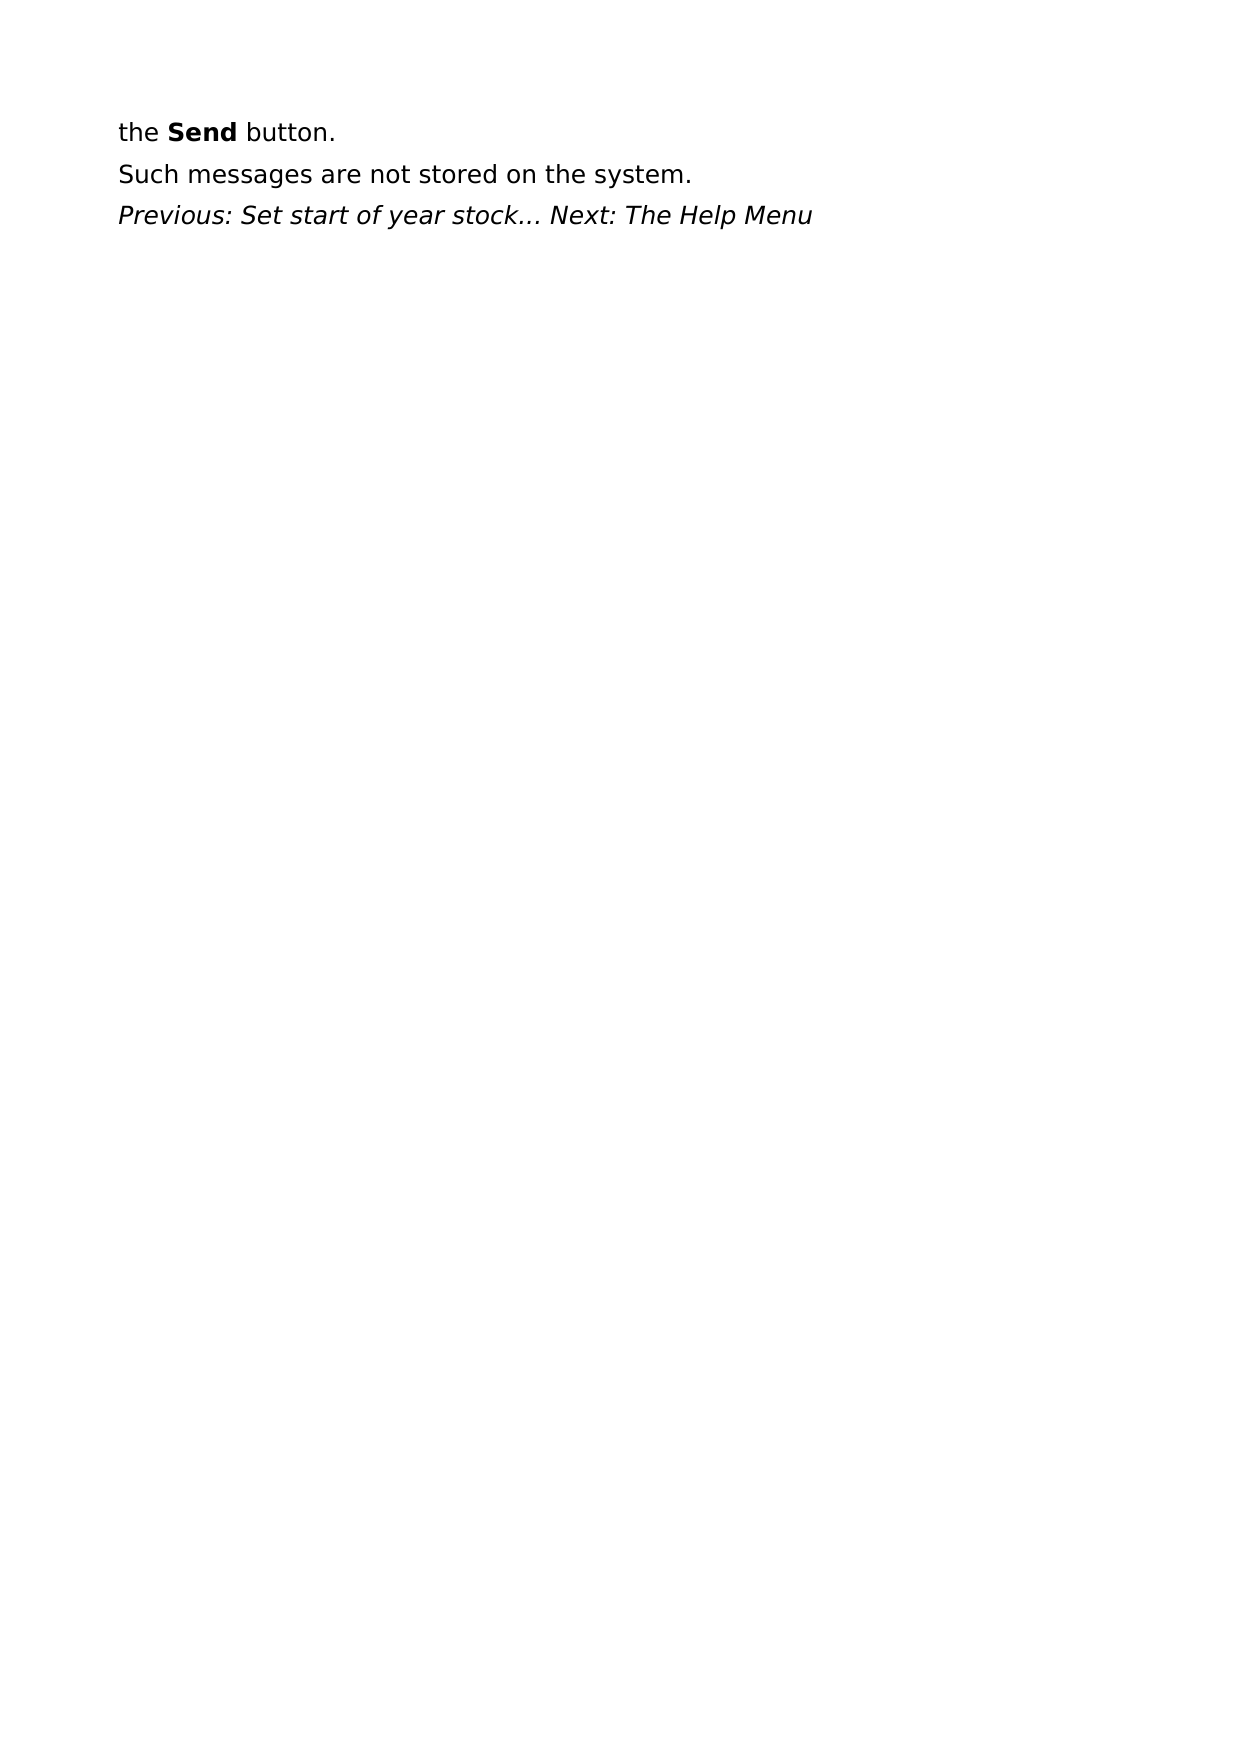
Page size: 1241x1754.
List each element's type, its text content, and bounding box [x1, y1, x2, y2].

text Previous: Set start of year stock... Next: The Help Menu [118, 201, 1122, 231]
text Such messages are not stored on the system. [118, 160, 1122, 189]
text the Send button. [118, 118, 1122, 147]
